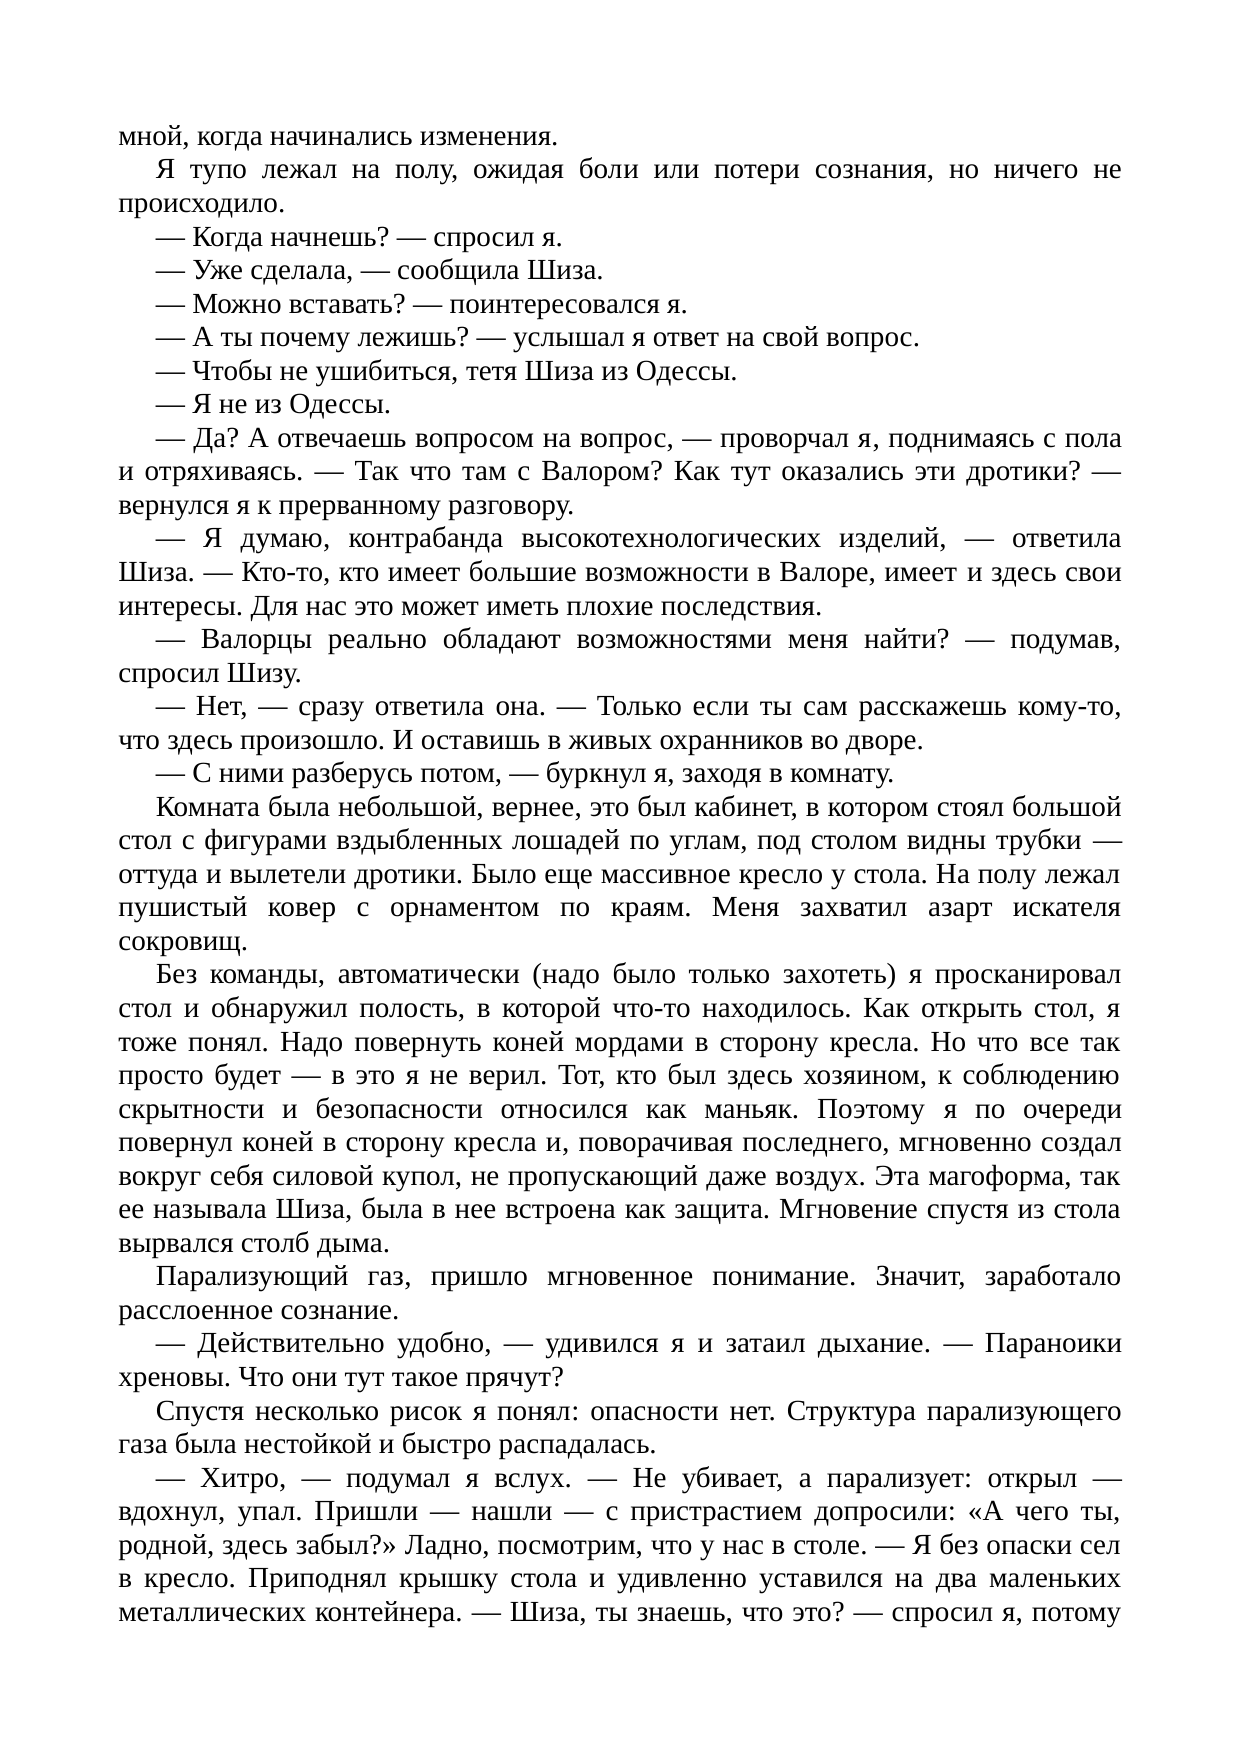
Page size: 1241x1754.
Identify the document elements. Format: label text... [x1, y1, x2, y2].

text — Я не из Одессы. [118, 386, 1122, 420]
text — Когда начнешь? — спросил я. [118, 219, 1122, 252]
text Комната была небольшой, вернее, это был кабинет, в котором стоял большой стол с фигурами вздыбленных лошадей по углам, под столом видны трубки — оттуда и вылетели дротики. Было еще массивное кресло у стола. На полу лежал пушистый ковер с орнаментом по краям. Меня захватил азарт искателя сокровищ. [118, 789, 1122, 957]
text — Нет, — сразу ответила она. — Только если ты сам расскажешь кому-то, что здесь произошло. И оставишь в живых охранников во дворе. [118, 688, 1122, 755]
text — Валорцы реально обладают возможностями меня найти? — подумав, спросил Шизу. [118, 621, 1122, 688]
text Без команды, автоматически (надо было только захотеть) я просканировал стол и обнаружил полость, в которой что-то находилось. Как открыть стол, я тоже понял. Надо повернуть коней мордами в сторону кресла. Но что все так просто будет — в это я не верил. Тот, кто был здесь хозяином, к соблюдению скрытности и безопасности относился как маньяк. Поэтому я по очереди повернул коней в сторону кресла и, поворачивая последнего, мгновенно создал вокруг себя силовой купол, не пропускающий даже воздух. Эта магоформа, так ее называла Шиза, была в нее встроена как защита. Мгновение спустя из стола вырвался столб дыма. [118, 957, 1122, 1258]
text — Можно вставать? — поинтересовался я. [118, 286, 1122, 319]
text — А ты почему лежишь? — услышал я ответ на свой вопрос. [118, 319, 1122, 353]
text мной, когда начинались изменения. [118, 118, 1122, 152]
text — С ними разберусь потом, — буркнул я, заходя в комнату. [118, 755, 1122, 789]
text Я тупо лежал на полу, ожидая боли или потери сознания, но ничего не происходило. [118, 152, 1122, 219]
text Спустя несколько рисок я понял: опасности нет. Структура парализующего газа была нестойкой и быстро распадалась. [118, 1393, 1122, 1460]
text — Хитро, — подумал я вслух. — Не убивает, а парализует: открыл — вдохнул, упал. Пришли — нашли — с пристрастием допросили: «А чего ты, родной, здесь забыл?» Ладно, посмотрим, что у нас в столе. — Я без опаски сел в кресло. Приподнял крышку стола и удивленно уставился на два маленьких металлических контейнера. — Шиза, ты знаешь, что это? — спросил я, потому [118, 1460, 1122, 1627]
text Парализующий газ, пришло мгновенное понимание. Значит, заработало расслоенное сознание. [118, 1258, 1122, 1326]
text — Действительно удобно, — удивился я и затаил дыхание. — Параноики хреновы. Что они тут такое прячут? [118, 1326, 1122, 1393]
text — Уже сделала, — сообщила Шиза. [118, 252, 1122, 286]
text — Я думаю, контрабанда высокотехнологических изделий, — ответила Шиза. — Кто-то, кто имеет большие возможности в Валоре, имеет и здесь свои интересы. Для нас это может иметь плохие последствия. [118, 521, 1122, 621]
text — Да? А отвечаешь вопросом на вопрос, — проворчал я, поднимаясь с пола и отряхиваясь. — Так что там с Валором? Как тут оказались эти дротики? — вернулся я к прерванному разговору. [118, 420, 1122, 521]
text — Чтобы не ушибиться, тетя Шиза из Одессы. [118, 353, 1122, 386]
